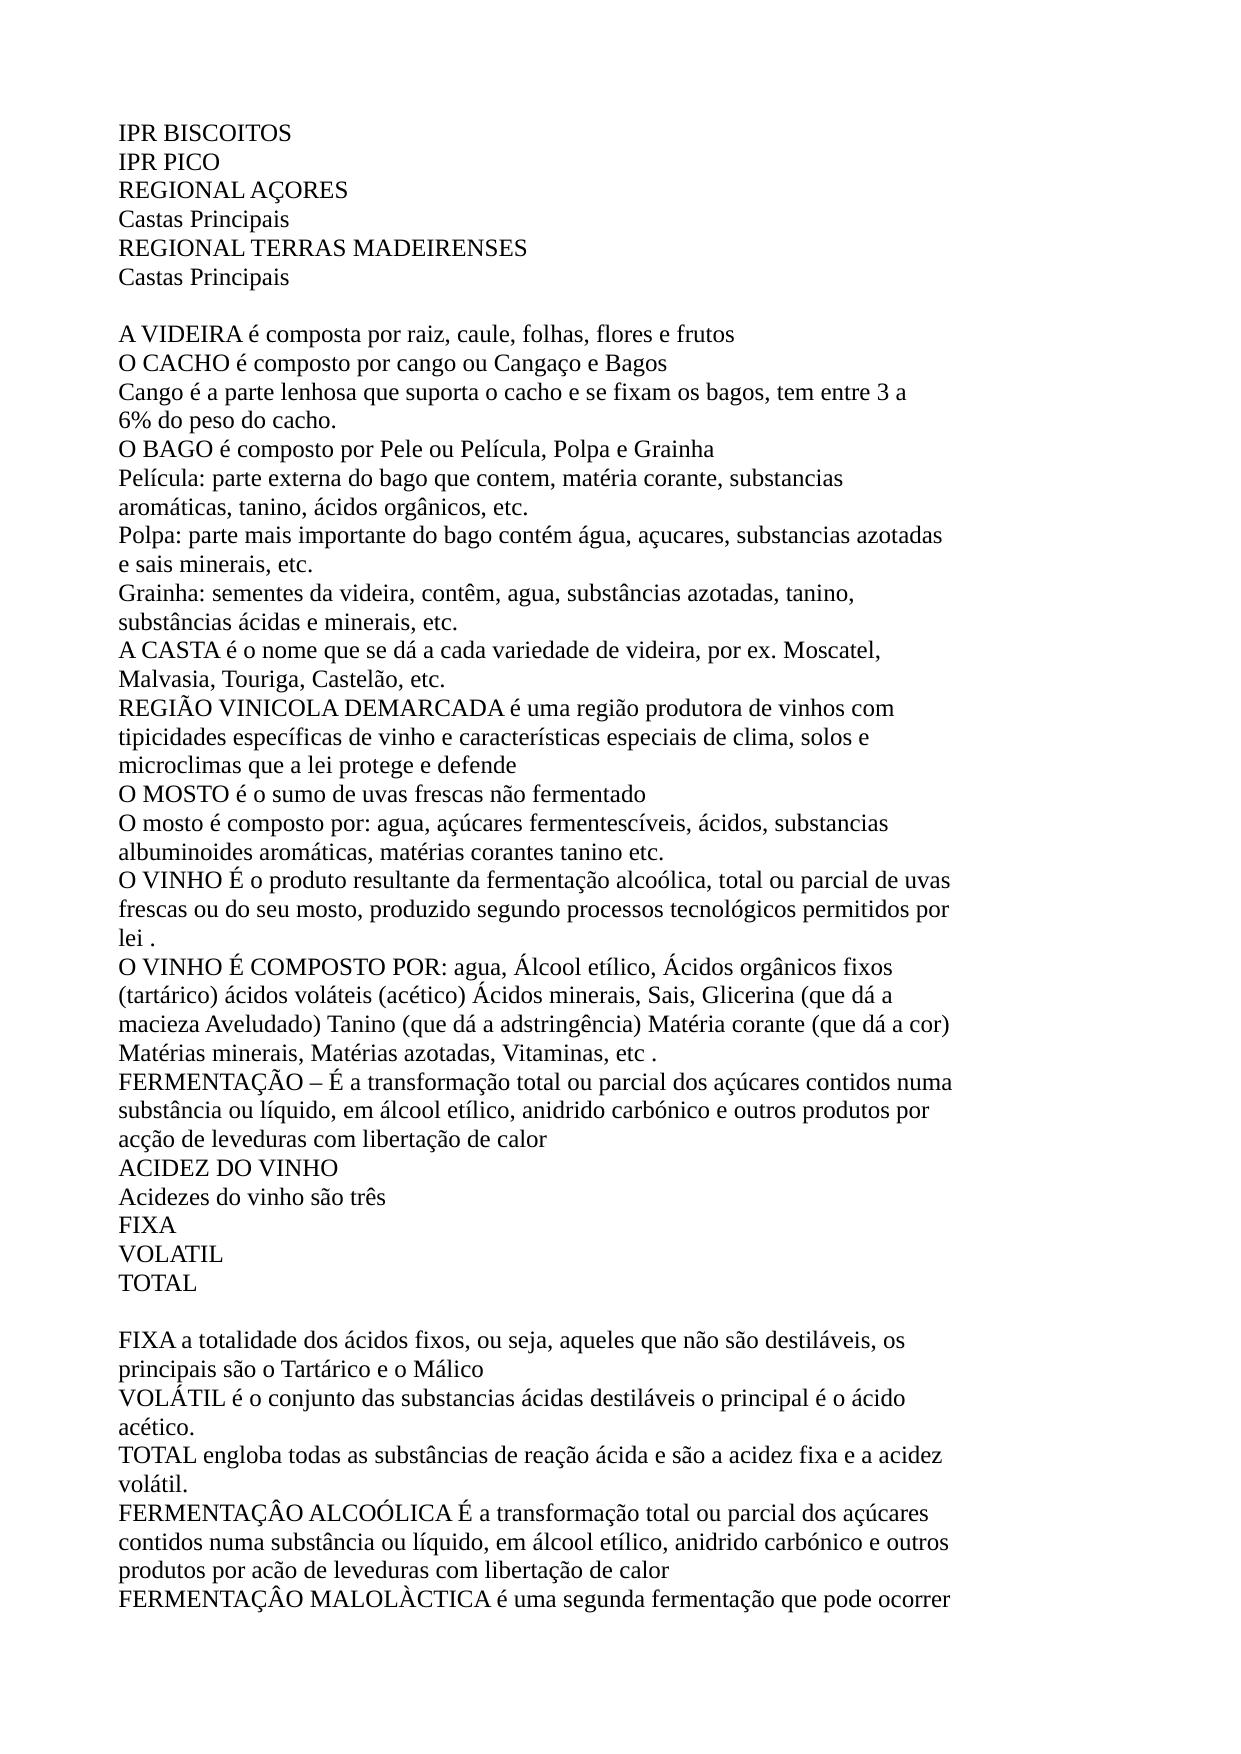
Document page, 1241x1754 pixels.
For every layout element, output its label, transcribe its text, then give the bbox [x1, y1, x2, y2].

text REGIONAL TERRAS MADEIRENSES [118, 233, 1122, 262]
text macieza Aveludado) Tanino (que dá a adstringência) Matéria corante (que dá a cor) [118, 1009, 1122, 1038]
text FERMENTAÇÂO ALCOÓLICA É a transformação total ou parcial dos açúcares [118, 1498, 1122, 1527]
text O mosto é composto por: agua, açúcares fermentescíveis, ácidos, substancias [118, 808, 1122, 837]
text TOTAL engloba todas as substâncias de reação ácida e são a acidez fixa e a acidez [118, 1441, 1122, 1469]
text FERMENTAÇÂO MALOLÀCTICA é uma segunda fermentação que pode ocorrer [118, 1584, 1122, 1613]
text (tartárico) ácidos voláteis (acético) Ácidos minerais, Sais, Glicerina (que dá a [118, 981, 1122, 1009]
text Cango é a parte lenhosa que suporta o cacho e se fixam os bagos, tem entre 3 a [118, 377, 1122, 406]
text O MOSTO é o sumo de uvas frescas não fermentado [118, 779, 1122, 808]
text TOTAL [118, 1268, 1122, 1297]
text FERMENTAÇÃO – É a transformação total ou parcial dos açúcares contidos numa [118, 1067, 1122, 1096]
text IPR PICO [118, 147, 1122, 176]
text Castas Principais [118, 262, 1122, 291]
text substâncias ácidas e minerais, etc. [118, 607, 1122, 636]
text tipicidades específicas de vinho e características especiais de clima, solos e [118, 722, 1122, 751]
text lei . [118, 923, 1122, 952]
text Malvasia, Touriga, Castelão, etc. [118, 664, 1122, 693]
text acético. [118, 1412, 1122, 1441]
text A CASTA é o nome que se dá a cada variedade de videira, por ex. Moscatel, [118, 636, 1122, 664]
text VOLÁTIL é o conjunto das substancias ácidas destiláveis o principal é o ácido [118, 1383, 1122, 1412]
text Acidezes do vinho são três [118, 1182, 1122, 1211]
text IPR BISCOITOS [118, 118, 1122, 147]
text Castas Principais [118, 204, 1122, 233]
text O BAGO é composto por Pele ou Película, Polpa e Grainha [118, 434, 1122, 463]
text frescas ou do seu mosto, produzido segundo processos tecnológicos permitidos por [118, 894, 1122, 923]
text O VINHO É COMPOSTO POR: agua, Álcool etílico, Ácidos orgânicos fixos [118, 952, 1122, 981]
text FIXA [118, 1211, 1122, 1239]
text contidos numa substância ou líquido, em álcool etílico, anidrido carbónico e outros [118, 1527, 1122, 1556]
text O VINHO É o produto resultante da fermentação alcoólica, total ou parcial de uvas [118, 866, 1122, 894]
text VOLATIL [118, 1239, 1122, 1268]
text O CACHO é composto por cango ou Cangaço e Bagos [118, 348, 1122, 377]
text REGIÃO VINICOLA DEMARCADA é uma região produtora de vinhos com [118, 693, 1122, 722]
text microclimas que a lei protege e defende [118, 751, 1122, 779]
text produtos por acão de leveduras com libertação de calor [118, 1556, 1122, 1584]
text aromáticas, tanino, ácidos orgânicos, etc. [118, 492, 1122, 521]
text 6% do peso do cacho. [118, 406, 1122, 434]
text ACIDEZ DO VINHO [118, 1153, 1122, 1182]
text REGIONAL AÇORES [118, 176, 1122, 204]
text acção de leveduras com libertação de calor [118, 1124, 1122, 1153]
text Película: parte externa do bago que contem, matéria corante, substancias [118, 463, 1122, 492]
text e sais minerais, etc. [118, 549, 1122, 578]
text FIXA a totalidade dos ácidos fixos, ou seja, aqueles que não são destiláveis, os [118, 1326, 1122, 1354]
text Grainha: sementes da videira, contêm, agua, substâncias azotadas, tanino, [118, 578, 1122, 607]
text albuminoides aromáticas, matérias corantes tanino etc. [118, 837, 1122, 866]
text substância ou líquido, em álcool etílico, anidrido carbónico e outros produtos por [118, 1096, 1122, 1124]
text principais são o Tartárico e o Málico [118, 1354, 1122, 1383]
text Matérias minerais, Matérias azotadas, Vitaminas, etc . [118, 1038, 1122, 1067]
text A VIDEIRA é composta por raiz, caule, folhas, flores e frutos [118, 319, 1122, 348]
text Polpa: parte mais importante do bago contém água, açucares, substancias azotadas [118, 521, 1122, 549]
text volátil. [118, 1469, 1122, 1498]
